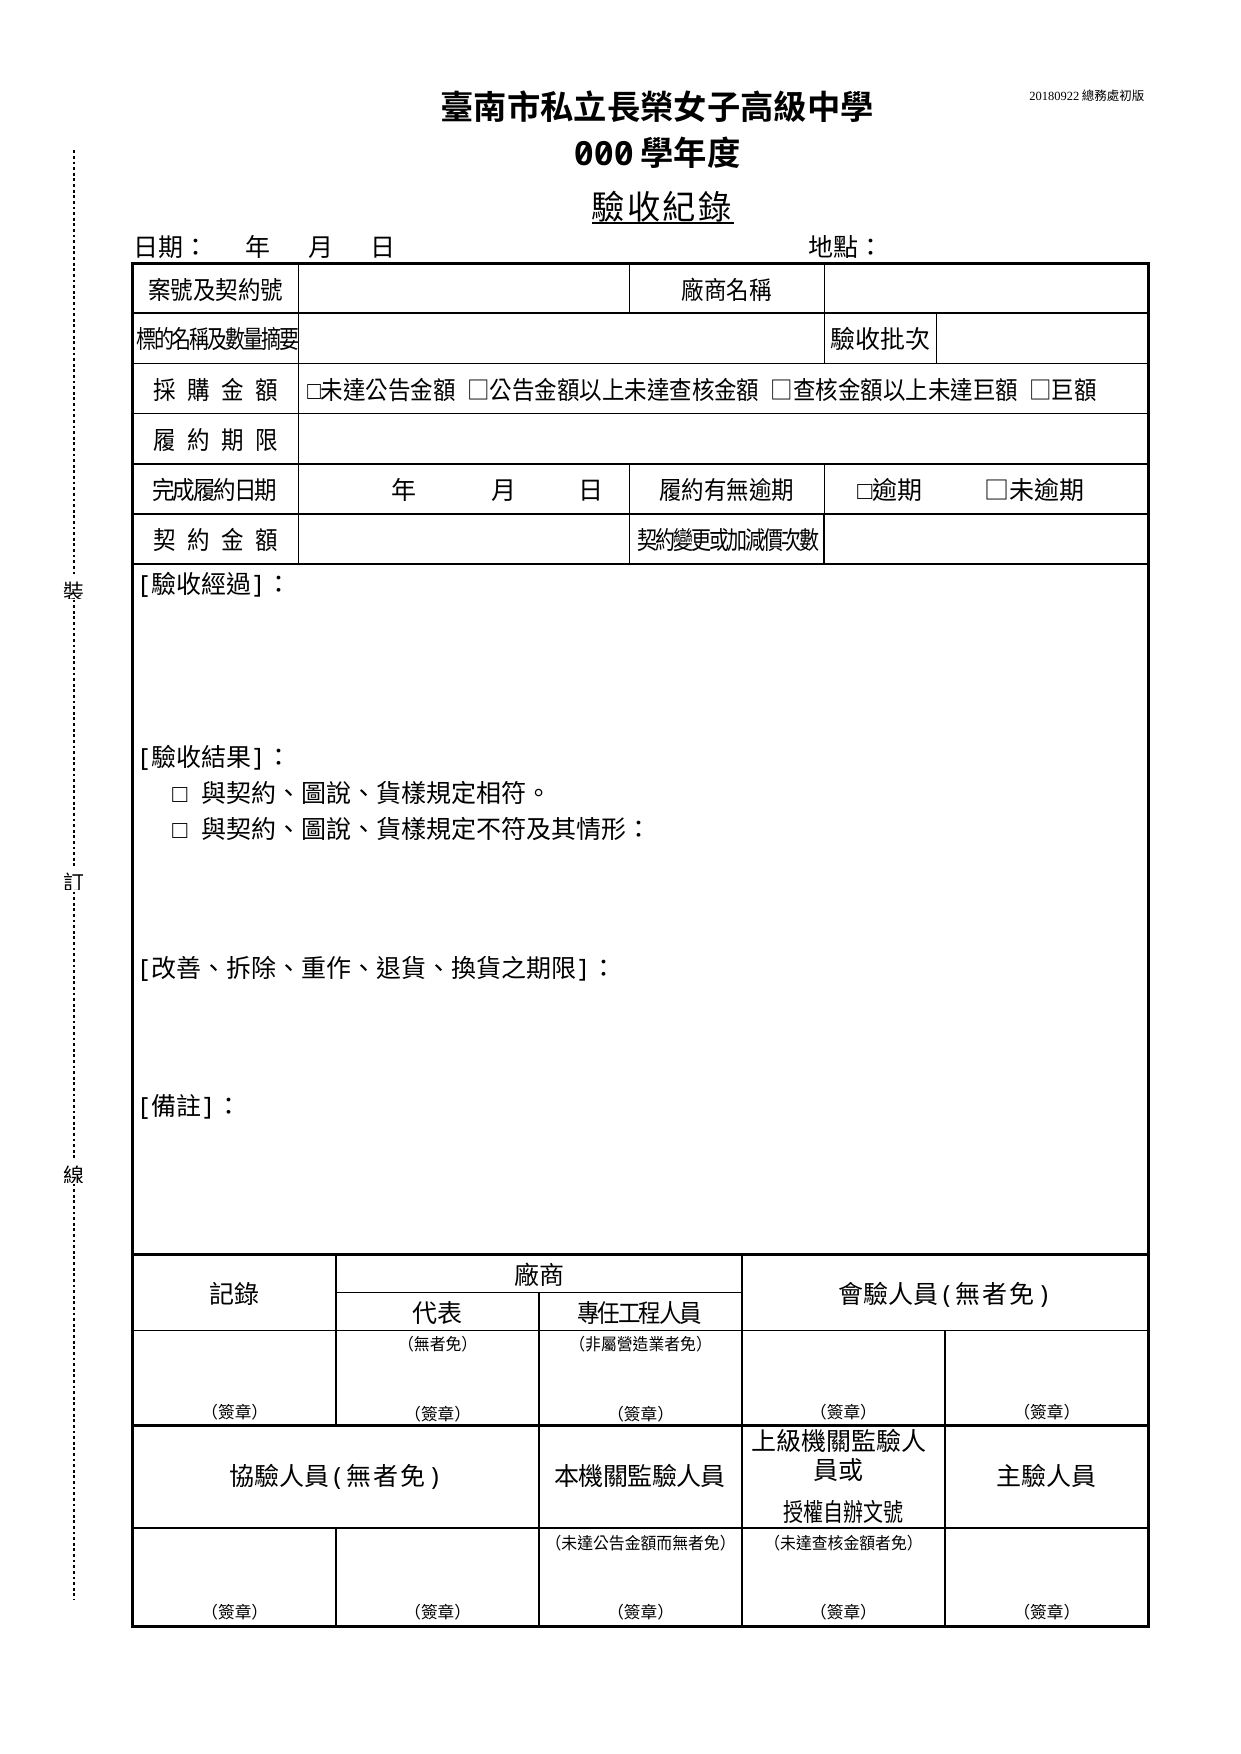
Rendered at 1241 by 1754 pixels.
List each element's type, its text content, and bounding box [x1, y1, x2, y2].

table_cell 記錄 [134, 1256, 335, 1330]
table_cell （簽章） [134, 1331, 335, 1424]
table_cell （簽章） [946, 1331, 1147, 1424]
table_cell （未達公告金額而無者免） （簽章） [540, 1529, 741, 1625]
table_cell （無者免） （簽章） [337, 1331, 538, 1424]
table_cell 上級機關監驗人員或 授權自辦文號 [743, 1427, 944, 1527]
table_cell （簽章） [743, 1331, 944, 1424]
table_cell 採 購 金 額 [134, 364, 298, 413]
table_cell [驗收經過]： [驗收結果]： 與契約、圖說、貨樣規定相符。 與契約、圖說、貨樣規定不符及其情形： [改善、拆除、重作、退貨、換貨之期限]： [備註]： [134, 565, 1147, 1252]
table_cell 主驗人員 [946, 1427, 1147, 1527]
table_cell 代表 [337, 1293, 538, 1330]
table_cell 履 約 期 限 [134, 414, 298, 463]
table_cell 驗收批次 [825, 314, 936, 362]
table_cell （簽章） [946, 1529, 1147, 1625]
table_cell （簽章） [337, 1529, 538, 1625]
table_cell [299, 314, 824, 362]
table_cell □未達公告金額 □公告金額以上未達查核金額 □查核金額以上未達巨額 □巨額 [299, 364, 1147, 413]
table_header [299, 265, 629, 312]
table_cell [299, 515, 629, 563]
table_cell □逾期 □未逾期 [825, 465, 1147, 513]
table_cell 完成履約日期 [134, 465, 298, 513]
table_cell 契約變更或加減價次數 [630, 515, 823, 563]
text 20180922總務處初版 [1029, 87, 1157, 104]
table_cell 專任工程人員 [540, 1293, 741, 1330]
table_cell 本機關監驗人員 [540, 1427, 741, 1527]
table_cell 契 約 金 額 [134, 515, 298, 563]
table_cell [937, 314, 1147, 362]
table_cell [299, 414, 1147, 463]
text 臺南市私立長榮女子高級中學 [133, 66, 1187, 129]
text 日期： 年 月 日 地點： [133, 235, 1181, 262]
table_cell （簽章） [134, 1529, 335, 1625]
text 000學年度 [133, 129, 1181, 175]
table_cell 履約有無逾期 [630, 465, 824, 513]
table_cell 廠商 [337, 1256, 741, 1292]
table_header 廠商名稱 [630, 265, 824, 312]
table_cell [825, 515, 1147, 563]
table_cell 標的名稱及數量摘要 [134, 314, 298, 362]
text 驗收紀錄 [133, 181, 1190, 229]
table_cell （非屬營造業者免） （簽章） [540, 1331, 741, 1424]
table_cell 年 月 日 [299, 465, 629, 513]
table_header [825, 265, 1147, 312]
table_cell 會驗人員(無者免) [743, 1256, 1147, 1330]
table_cell 協驗人員(無者免) [134, 1427, 538, 1527]
table_header 案號及契約號 [134, 265, 298, 312]
table_cell （未達查核金額者免） （簽章） [743, 1529, 944, 1625]
